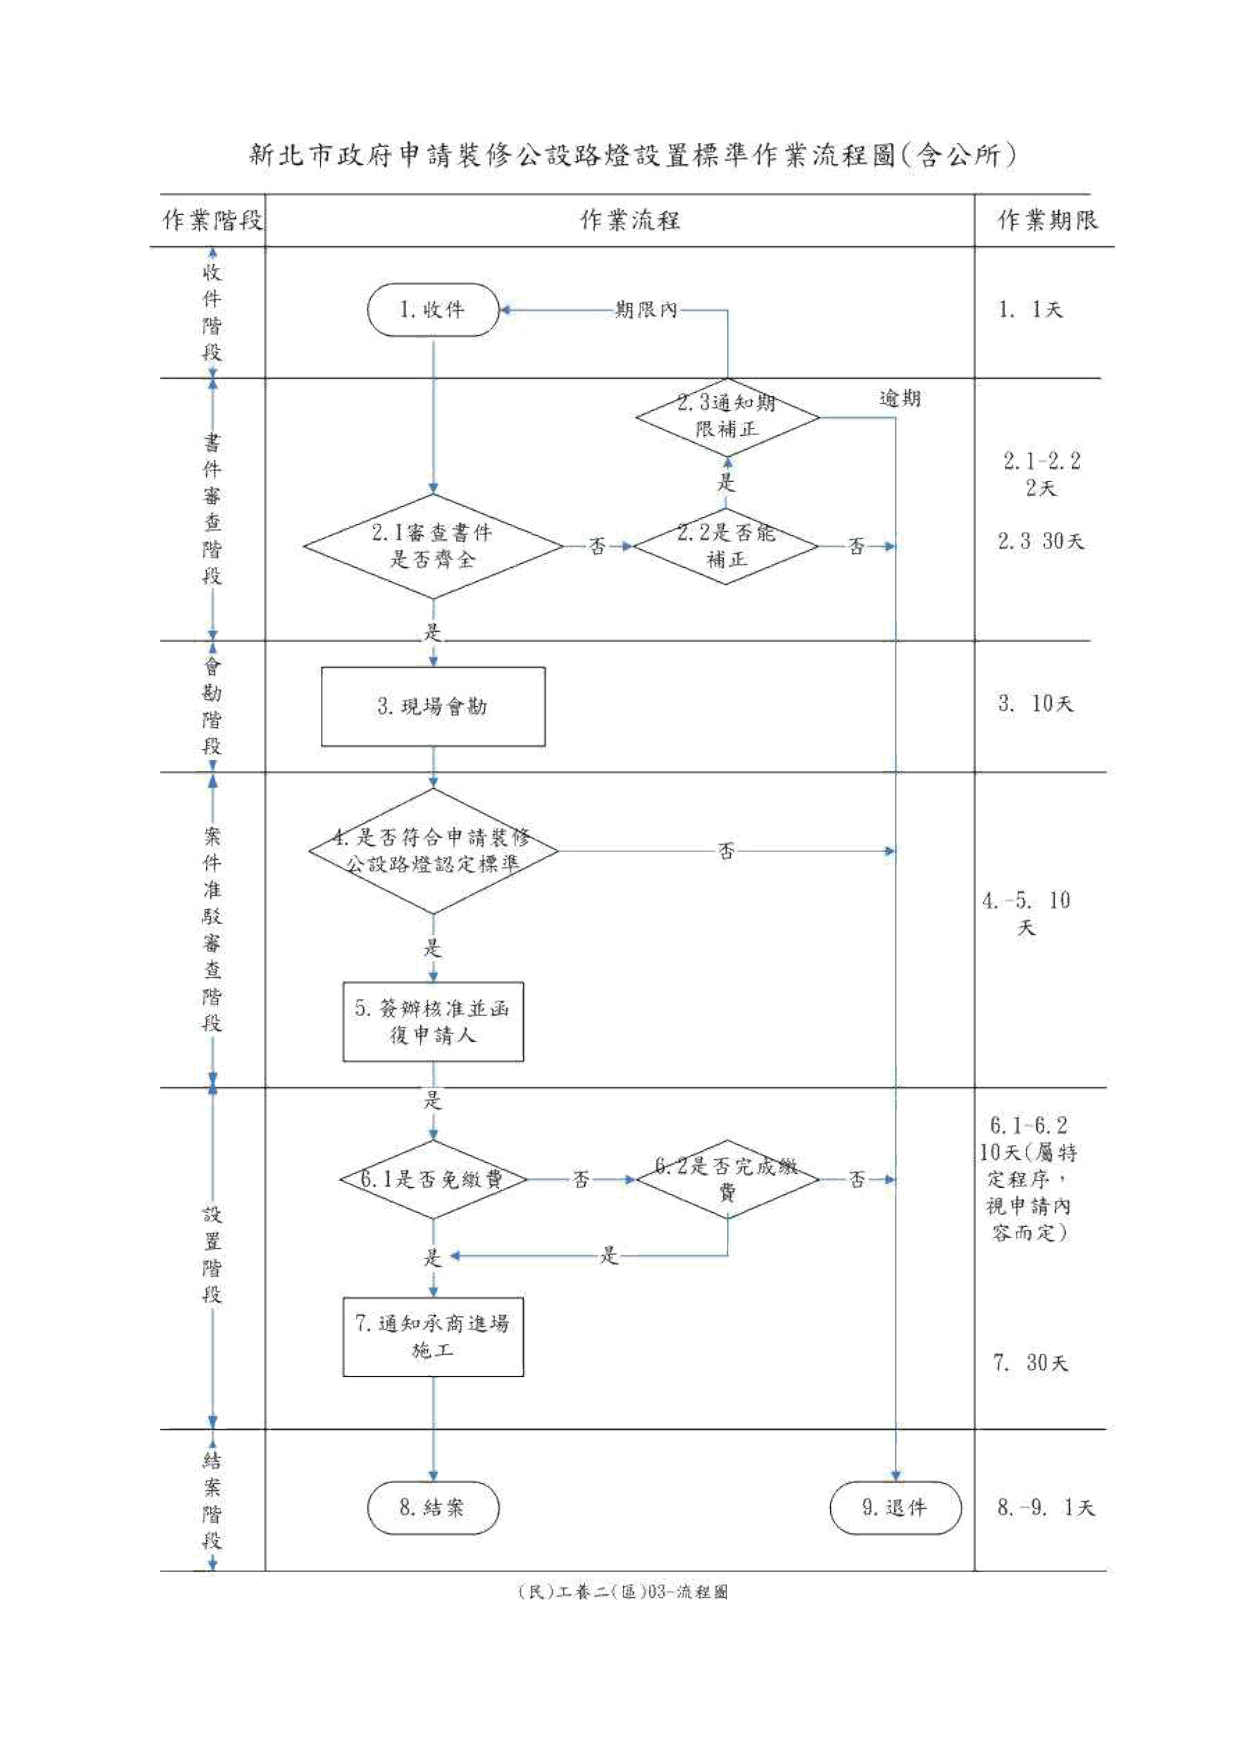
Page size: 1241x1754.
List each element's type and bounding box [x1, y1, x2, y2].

picture [149, 132, 1115, 1604]
